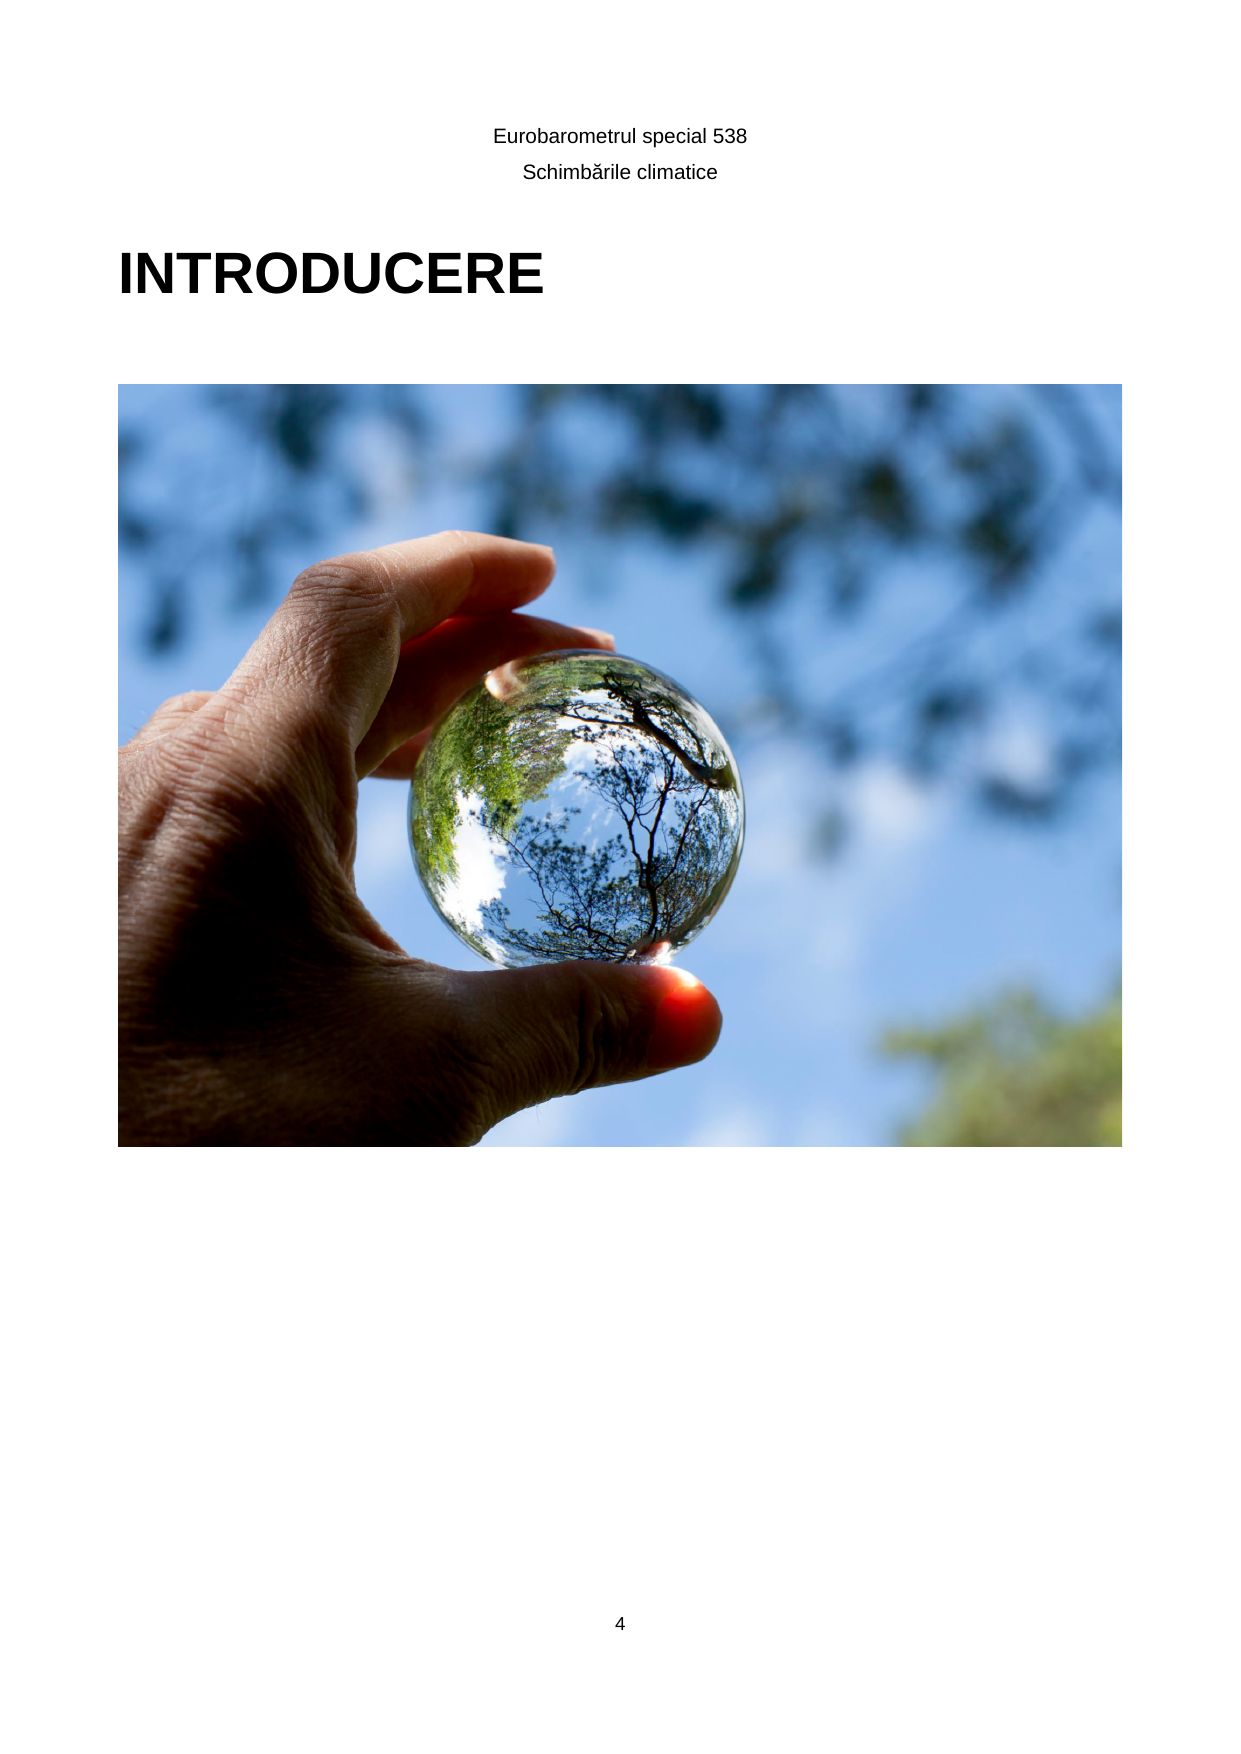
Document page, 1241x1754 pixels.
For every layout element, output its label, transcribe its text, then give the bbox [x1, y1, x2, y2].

picture [118, 384, 1123, 1147]
subtitle INTRODUCERE [118, 238, 1122, 305]
